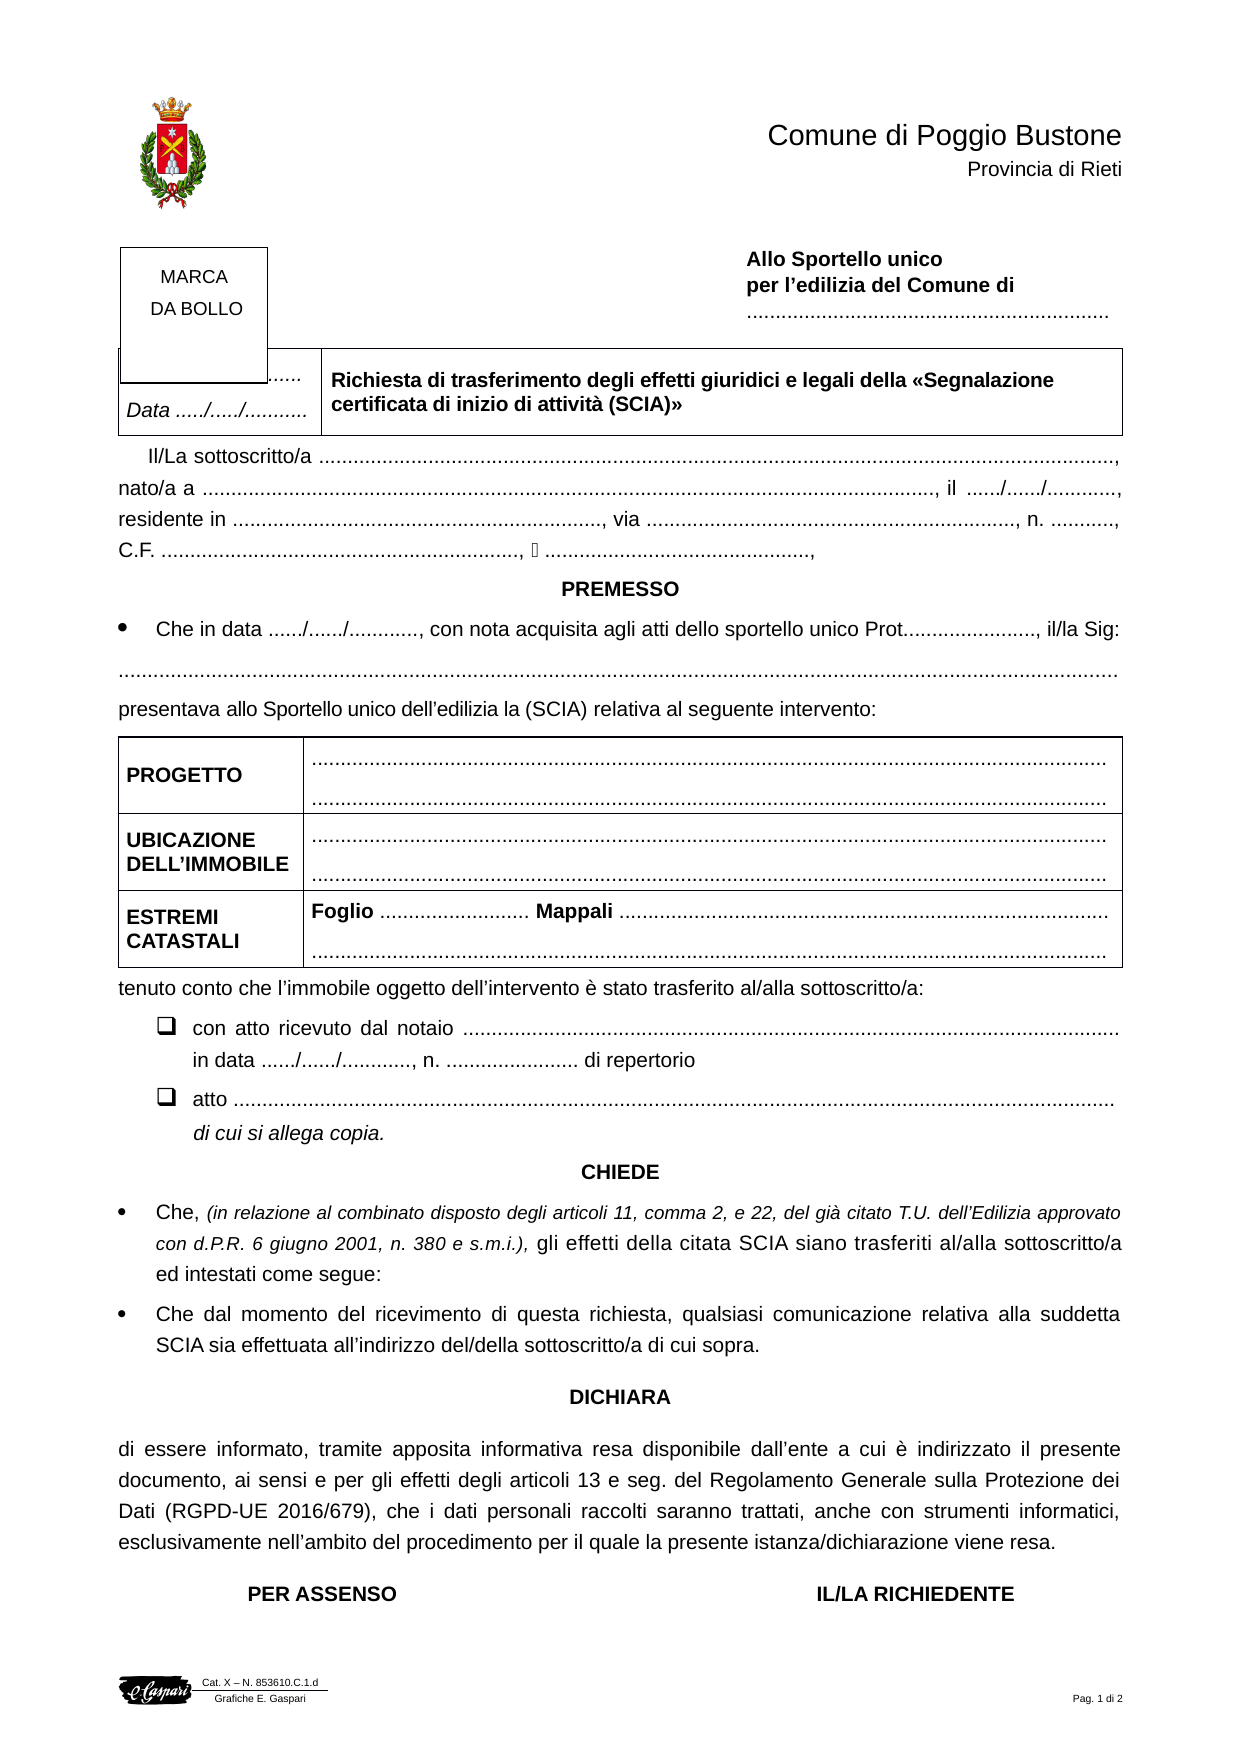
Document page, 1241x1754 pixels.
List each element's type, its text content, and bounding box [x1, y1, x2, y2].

list Che in data ....../....../............, con nota acquisita agli atti dello sportello unico Prot......................., il/la Sig: [118, 617, 1122, 642]
text Il/La sottoscritto/a .........................................................................................................................................., nato/a a ..............................................................................................................................., il ....../....../............, residente in ................................................................, via ................................................................, n. ..........., C.F. ..............................................................,  .............................................., [118, 444, 1122, 562]
picture [118, 1675, 192, 1705]
table_cell ESTREMI CATASTALI [119, 891, 303, 967]
text per l’edilizia del Comune di [268, 273, 1122, 297]
table_header .......................................................................................................................................... .......................................................................................................................................... [304, 738, 1122, 813]
text PER ASSENSO IL/LA RICHIEDENTE [118, 1582, 1122, 1606]
table_header PROGETTO [119, 738, 303, 813]
text  atto ......................................................................................................................................................... [155, 1087, 1122, 1112]
text Provincia di Rieti [224, 157, 1122, 181]
text ............................................................... [268, 299, 1122, 323]
list Che, (in relazione al combinato disposto degli articoli 11, comma 2, e 22, del già citato T.U. dell’Edilizia approvato con d.P.R. 6 giugno 2001, n. 380 e s.m.i.), gli effetti della citata SCIA siano trasferiti al/alla sottoscritto/a ed intestati come segue: [118, 1199, 1122, 1286]
text Allo Sportello unico [268, 247, 1122, 271]
text  con atto ricevuto dal notaio .................................................................................................................. in data ....../....../............, n. ....................... di repertorio [155, 1016, 1122, 1072]
text presentava allo Sportello unico dell’edilizia la (SCIA) relativa al seguente intervento: [118, 697, 1122, 721]
list Che dal momento del ricevimento di questa richiesta, qualsiasi comunicazione relativa alla suddetta SCIA sia effettuata all’indirizzo del/della sottoscritto/a di cui sopra. [118, 1301, 1122, 1357]
text di cui si allega copia. [193, 1121, 1122, 1144]
text di essere informato, tramite apposita informativa resa disponibile dall’ente a cui è indirizzato il presente documento, ai sensi e per gli effetti degli articoli 13 e seg. del Regolamento Generale sulla Protezione dei Dati (RGPD-UE 2016/679), che i dati personali raccolti saranno trattati, anche con strumenti informatici, esclusivamente nell’ambito del procedimento per il quale la presente istanza/dichiarazione viene resa. [118, 1437, 1122, 1554]
text Comune di Poggio Bustone [224, 118, 1122, 152]
table_cell .......................................................................................................................................... .......................................................................................................................................... [304, 814, 1122, 890]
subtitle CHIEDE [118, 1160, 1122, 1184]
subtitle PREMESSO [118, 577, 1122, 601]
picture [122, 87, 224, 219]
text DICHIARA [118, 1385, 1122, 1409]
table_cell Foglio .......................... Mappali ..................................................................................... .......................................................................................................................................... [304, 891, 1122, 967]
text tenuto conto che l’immobile oggetto dell’intervento è stato trasferito al/alla sottoscritto/a: [118, 976, 1122, 1000]
table_cell UBICAZIONE DELL’IMMOBILE [119, 814, 303, 890]
table_header Richiesta di trasferimento degli effetti giuridici e legali della «Segnalazione certificata di inizio di attività (SCIA)» [322, 349, 1122, 435]
table_header N. .......................... Data ...../...../........... [119, 349, 321, 435]
